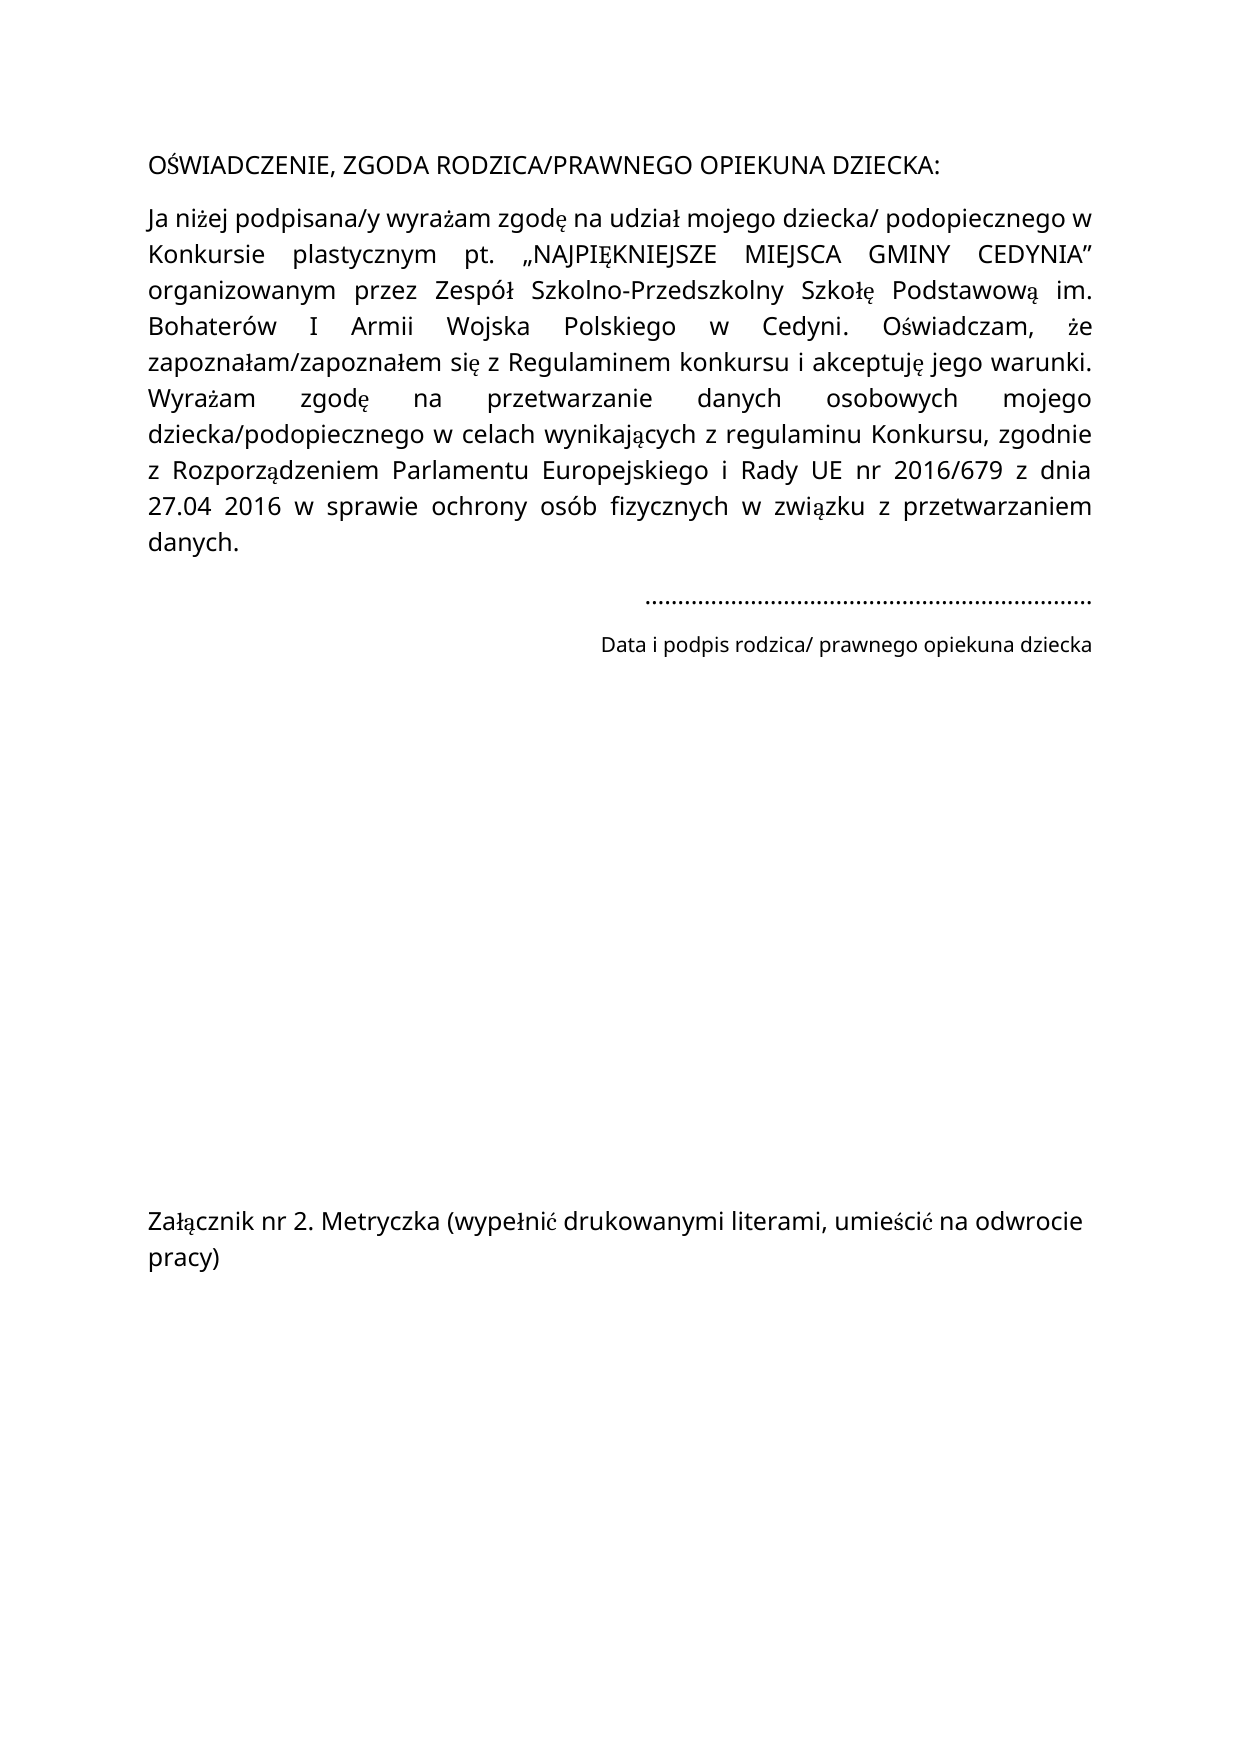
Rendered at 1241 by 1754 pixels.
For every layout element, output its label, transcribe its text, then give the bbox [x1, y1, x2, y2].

text Ja niżej podpisana/y wyrażam zgodę na udział mojego dziecka/ podopiecznego w Konkursie plastycznym pt. „NAJPIĘKNIEJSZE MIEJSCA GMINY CEDYNIA” organizowanym przez Zespół Szkolno-Przedszkolny Szkołę Podstawową im. Bohaterów I Armii Wojska Polskiego w Cedyni. Oświadczam, że zapoznałam/zapoznałem się z Regulaminem konkursu i akceptuję jego warunki. Wyrażam zgodę na przetwarzanie danych osobowych mojego dziecka/podopiecznego w celach wynikających z regulaminu Konkursu, zgodnie z Rozporządzeniem Parlamentu Europejskiego i Rady UE nr 2016/679 z dnia 27.04 2016 w sprawie ochrony osób fizycznych w związku z przetwarzaniem danych. [148, 200, 1093, 559]
text ……..…………………………………………………… [148, 577, 1093, 611]
text Załącznik nr 2. Metryczka (wypełnić drukowanymi literami, umieścić na odwrocie pracy) [148, 1204, 1093, 1274]
text OŚWIADCZENIE, ZGODA RODZICA/PRAWNEGO OPIEKUNA DZIECKA: [148, 148, 1093, 182]
text Data i podpis rodzica/ prawnego opiekuna dziecka [148, 630, 1093, 658]
